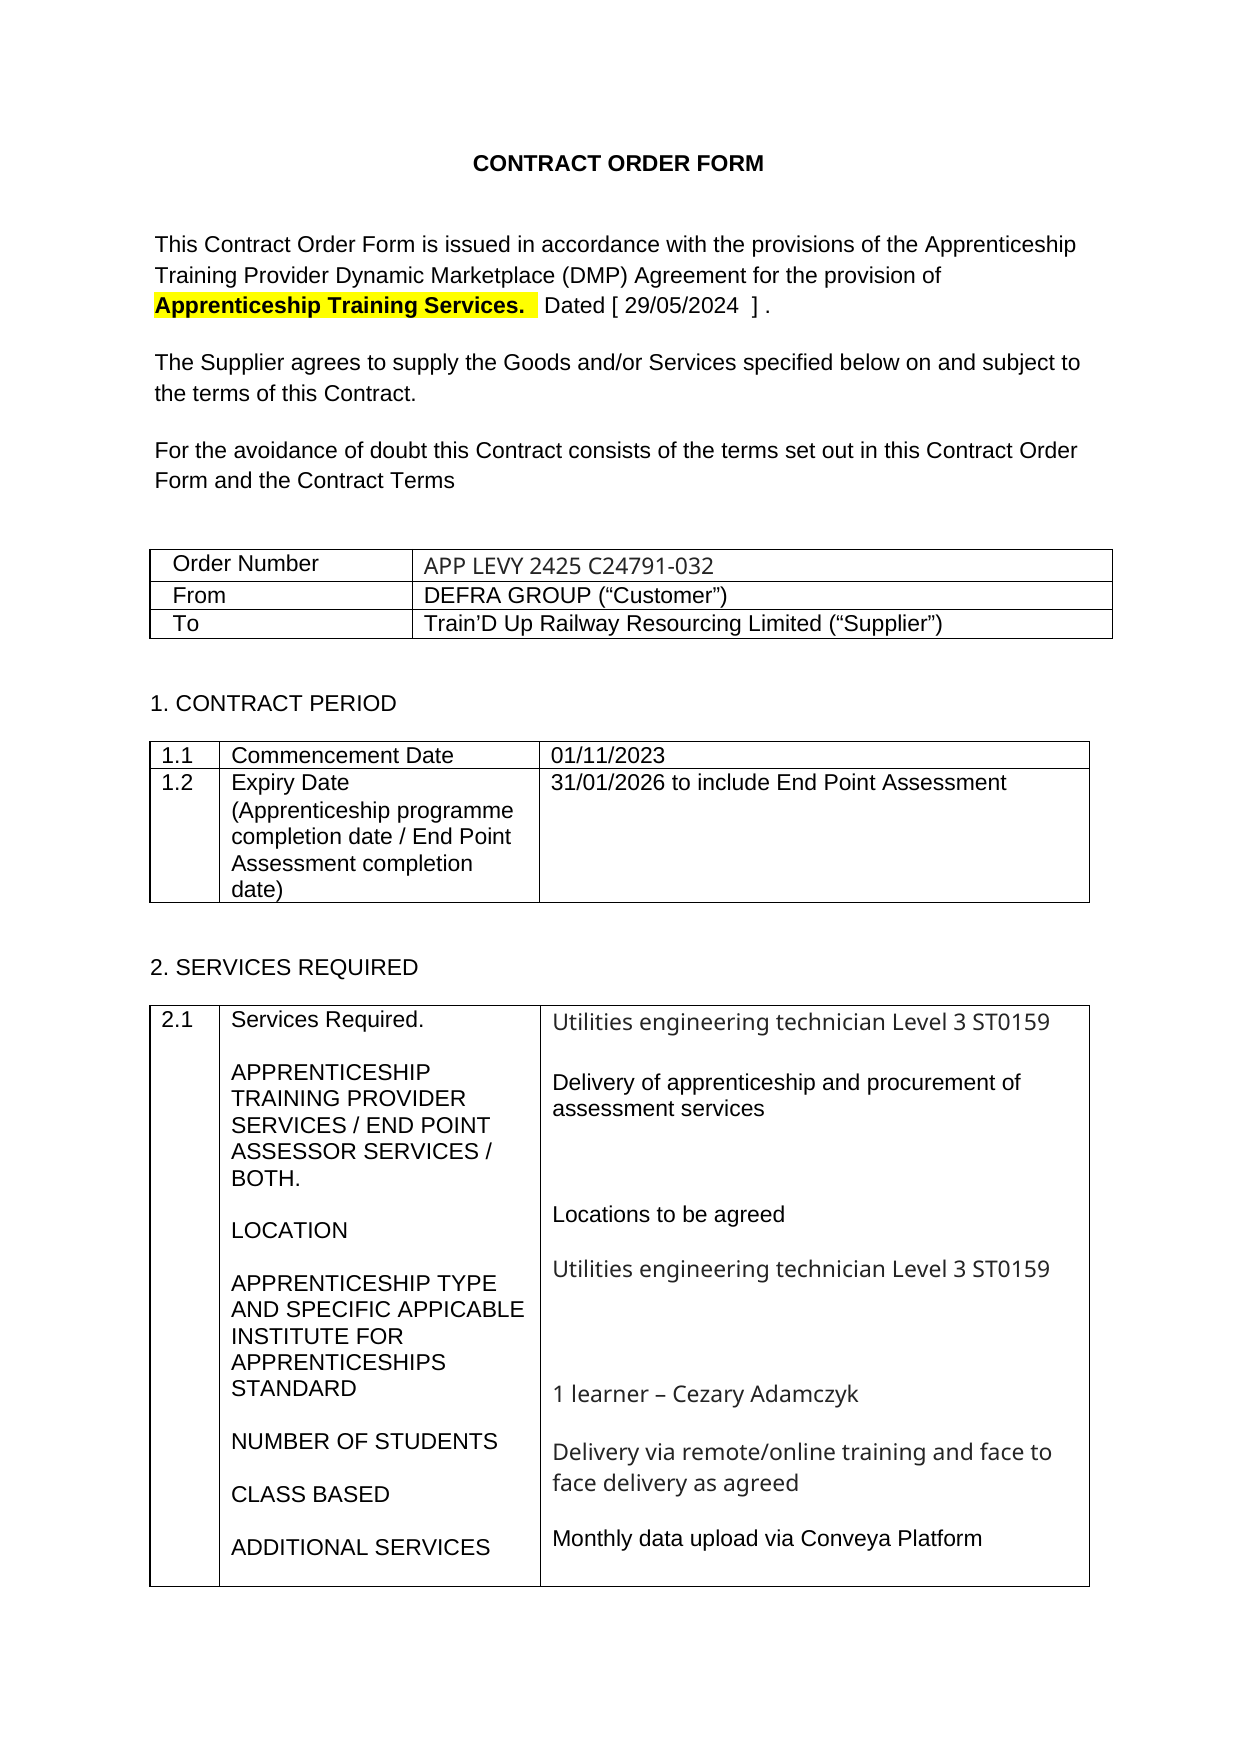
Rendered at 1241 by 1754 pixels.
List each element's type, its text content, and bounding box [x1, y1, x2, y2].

table_header 2.1 [151, 1006, 219, 1586]
table_header 1.1 [151, 742, 219, 768]
table_header Utilities engineering technician Level 3 ST0159 Delivery of apprenticeship and procurement of assessment services Locations to be agreed Utilities engineering technician Level 3 ST0159 1 learner – Cezary Adamczyk Delivery via remote/online training and face to face delivery as agreed Monthly data upload via Conveya Platform [541, 1006, 1089, 1586]
table_header Commencement Date [220, 742, 539, 768]
table_header Services Required. APPRENTICESHIP TRAINING PROVIDER SERVICES / END POINT ASSESSOR SERVICES / BOTH. LOCATION APPRENTICESHIP TYPE AND SPECIFIC APPICABLE INSTITUTE FOR APPRENTICESHIPS STANDARD NUMBER OF STUDENTS CLASS BASED ADDITIONAL SERVICES [220, 1006, 540, 1586]
table_header Order Number [151, 550, 412, 581]
table_cell To [151, 610, 412, 638]
table_header APP LEVY 2425 C24791-032 [413, 550, 1112, 581]
text 1. CONTRACT PERIOD [150, 690, 1090, 716]
text The Supplier agrees to supply the Goods and/or Services specified below on and subject to the terms of this Contract. [154, 349, 1085, 406]
table_cell 1.2 [151, 769, 219, 902]
text For the avoidance of doubt this Contract consists of the terms set out in this Contract Order Form and the Contract Terms [154, 437, 1085, 494]
text 2. SERVICES REQUIRED [150, 954, 1090, 981]
text CONTRACT ORDER FORM [169, 150, 1074, 176]
table_cell DEFRA GROUP (“Customer”) [413, 582, 1112, 609]
table_header 01/11/2023 [540, 742, 1089, 768]
table_cell 31/01/2026 to include End Point Assessment [540, 769, 1089, 902]
table_cell Train’D Up Railway Resourcing Limited (“Supplier”) [413, 610, 1112, 638]
text This Contract Order Form is issued in accordance with the provisions of the Apprenticeship Training Provider Dynamic Marketplace (DMP) Agreement for the provision of Apprenticeship Training Services. Dated [ 29/05/2024 ] . [154, 231, 1085, 318]
table_cell Expiry Date (Apprenticeship programme completion date / End Point Assessment completion date) [220, 769, 539, 902]
table_cell From [151, 582, 412, 609]
